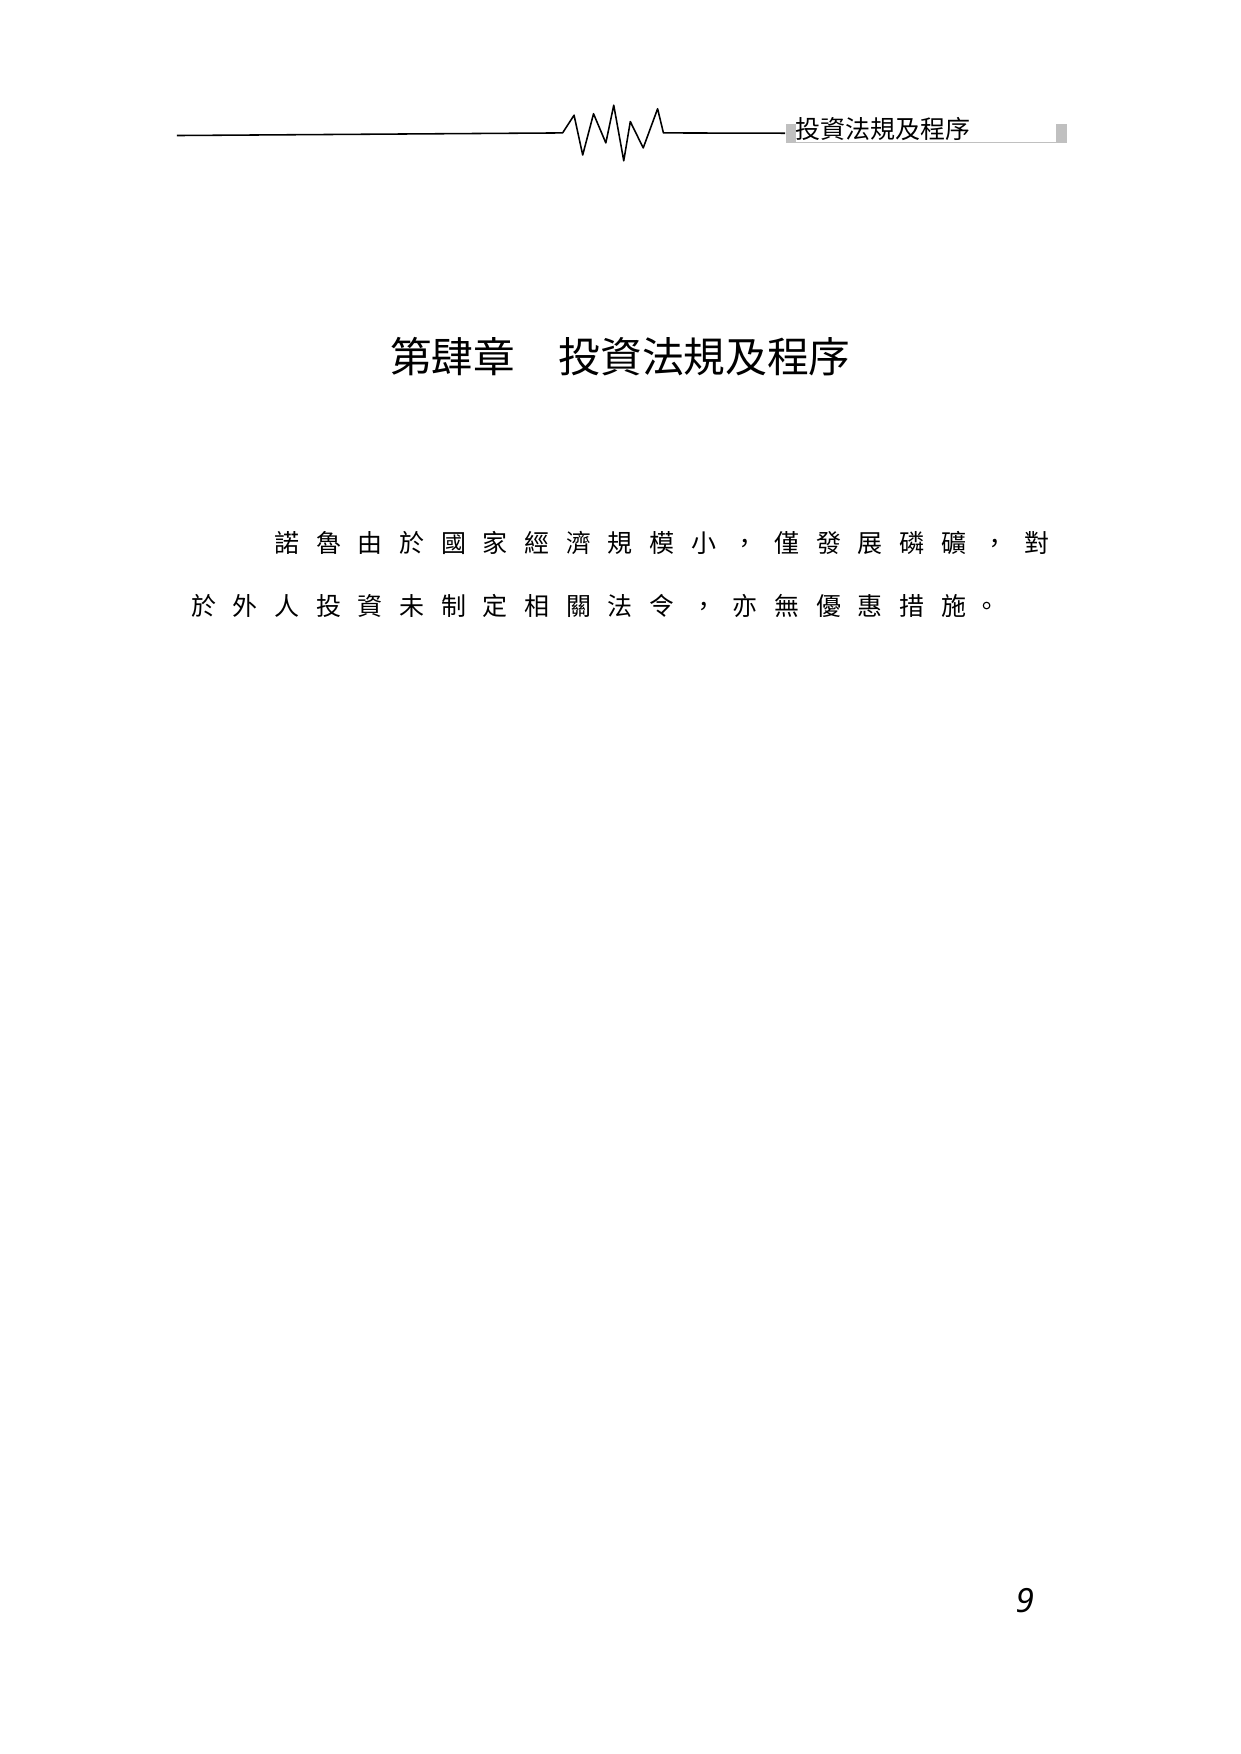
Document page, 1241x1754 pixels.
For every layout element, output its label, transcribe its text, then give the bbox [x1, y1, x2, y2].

text 諾魯由於國家經濟規模小，僅發展磷礦，對於外人投資未制定相關法令，亦無優惠措施。 [183, 500, 1058, 625]
text 第肆章 投資法規及程序 [183, 313, 1058, 375]
